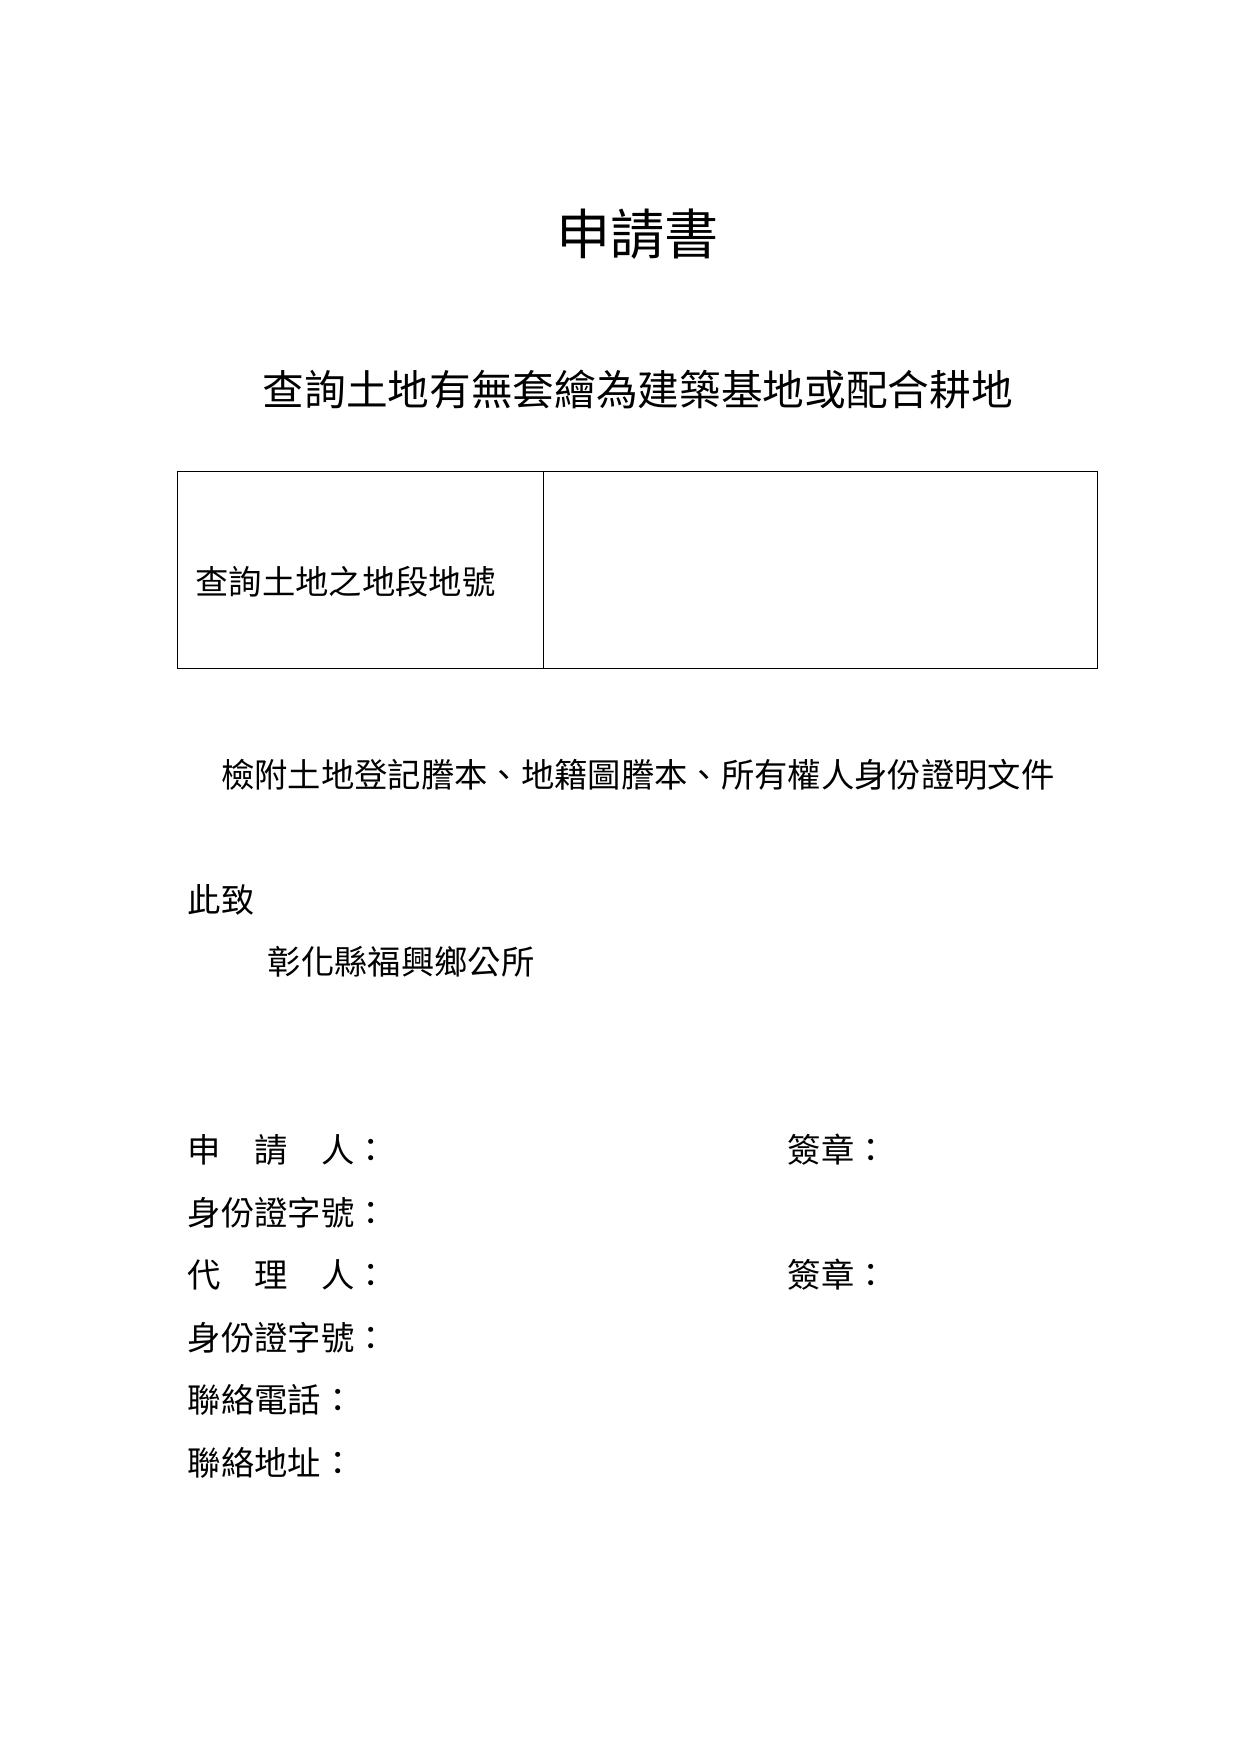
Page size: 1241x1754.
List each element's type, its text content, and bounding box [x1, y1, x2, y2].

text 查詢土地有無套繪為建築基地或配合耕地 [187, 346, 1087, 408]
text 身份證字號： [187, 1294, 1087, 1356]
table_header [544, 472, 1097, 668]
text 申請書 [187, 158, 1087, 283]
text 代 理 人： 簽章： [187, 1231, 1087, 1294]
text 聯絡地址： [187, 1419, 1087, 1481]
text 聯絡電話： [187, 1356, 1087, 1419]
text 此致 [187, 856, 1087, 919]
text 申 請 人： 簽章： [187, 1106, 1087, 1169]
text 彰化縣福興鄉公所 [187, 919, 1087, 981]
table_header 查詢土地之地段地號 [178, 472, 543, 668]
text 身份證字號： [187, 1169, 1087, 1231]
text 檢附土地登記謄本、地籍圖謄本、所有權人身份證明文件 [187, 731, 1087, 794]
